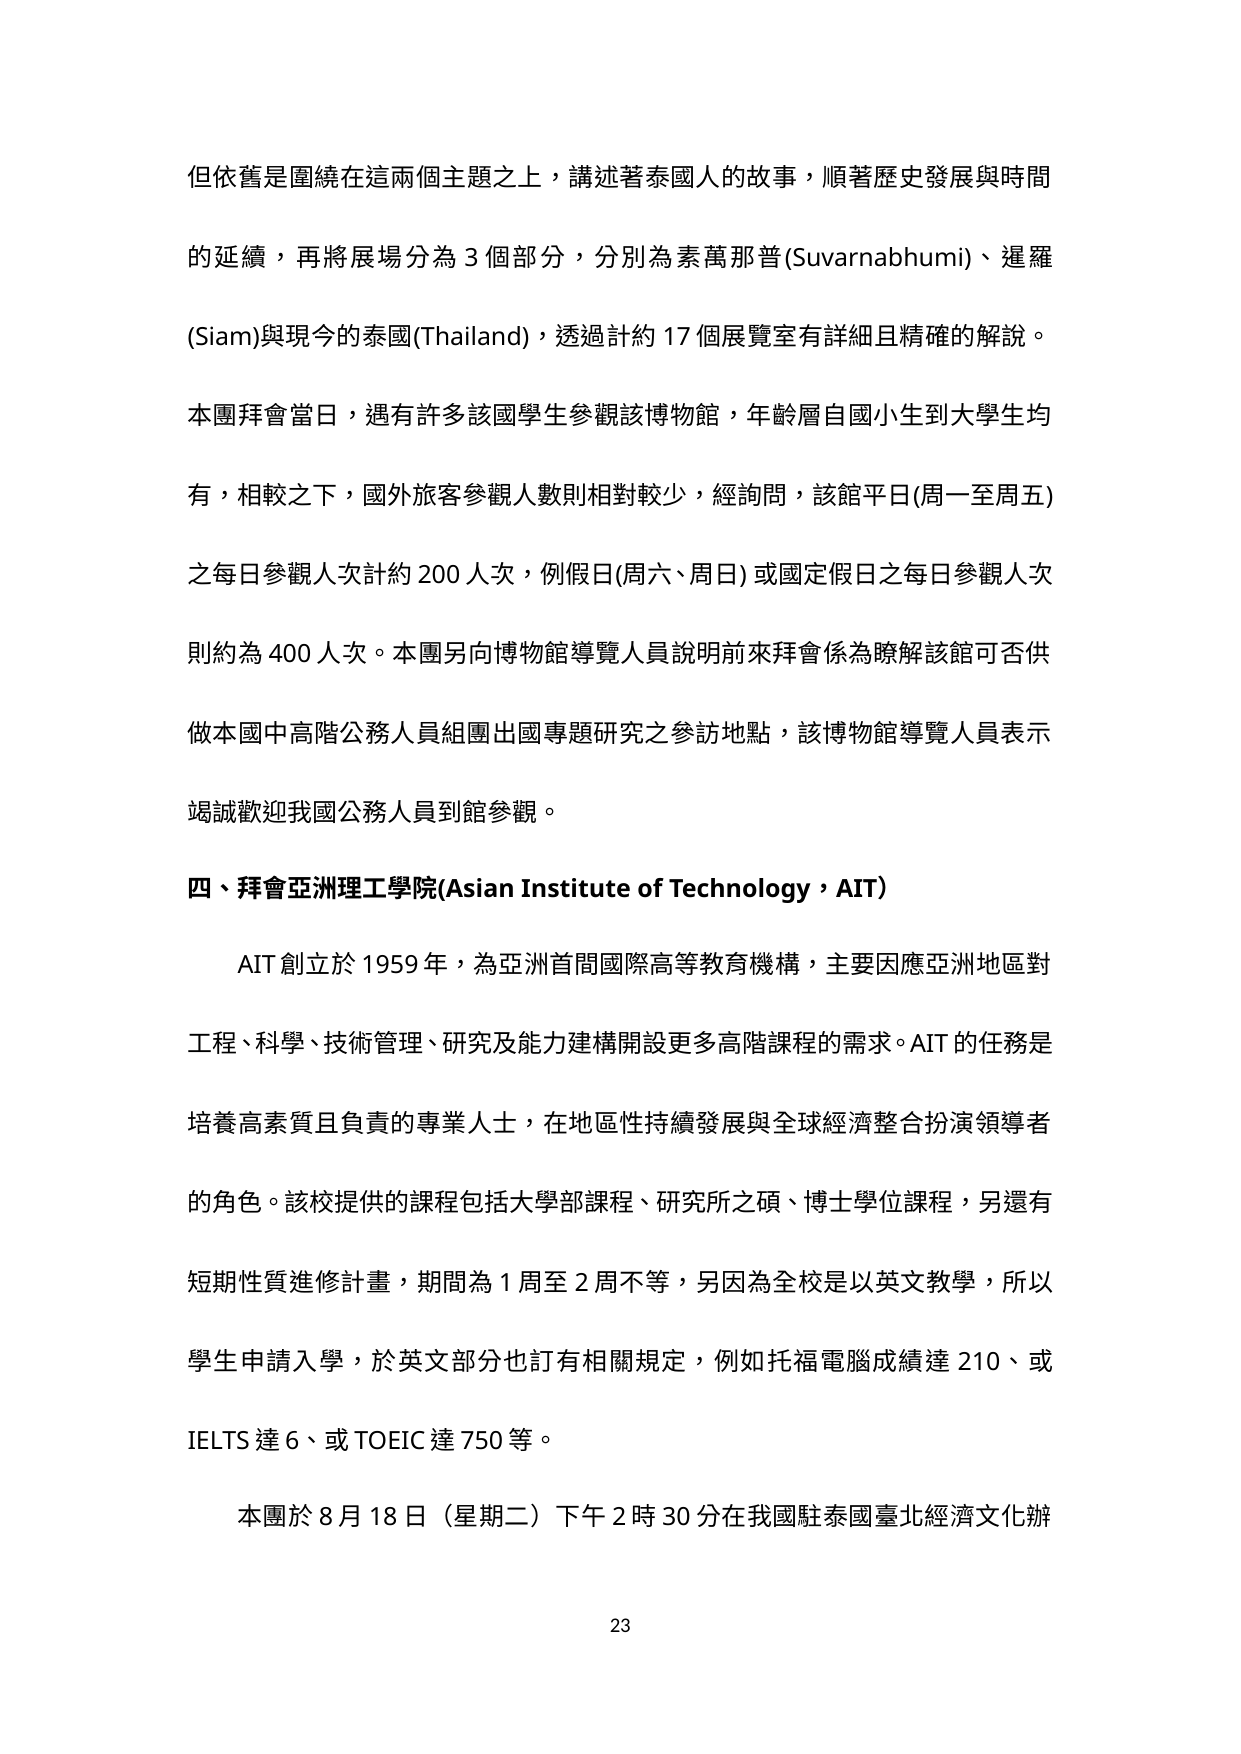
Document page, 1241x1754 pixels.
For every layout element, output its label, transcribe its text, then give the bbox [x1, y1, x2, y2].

text 本團於8月18日（星期二）下午2時30分在我國駐泰國臺北經濟文化辦 [187, 1495, 1053, 1535]
subtitle 四、拜會亞洲理工學院(Asian Institute of Technology，AIT） [187, 867, 1053, 907]
text 本團於8月18日（星期二）上午11時在我國駐泰國臺北經濟文化辦事處張諮議象錡陪同下拜會該博物館，由該博物館安排導覽人員進行接待與解說。由於博物館前身為公務行政機關，因此無論樓梯還是室內展覽廳，其地板依舊維持原汁原味的木頭材質，每跨出一步都會發出帶有復古味道的聲響，是公有土地活化再造的成功案例之一。導覽人員表示該館和泰國其他展覽館或博物館之最大差別在於，博物館不是僅著重於某區域的歷史，而是涵蓋泰國數百年歷史和文化，從遠古時代的泰國人，一直到阿瑜陀耶王國之後的泰國戰亂，包含16世紀初，歐洲列強來到泰國之後，及二次大戰時期後的泰國。參觀動線自影片展覽廳開始，該廳以電影的方式對參觀者拋出兩大核心問題，分別是：「誰是泰國人？」與「什麼是泰國文化？」。接下來的所有展覽廳，雖然各自有著自己的議題，但依舊是圍繞在這兩個主題之上，講述著泰國人的故事，順著歷史發展與時間的延續，再將展場分為3個部分，分別為素萬那普(Suvarnabhumi)、暹羅(Siam)與現今的泰國(Thailand)，透過計約17個展覽室有詳細且精確的解說。本團拜會當日，遇有許多該國學生參觀該博物館，年齡層自國小生到大學生均有，相較之下，國外旅客參觀人數則相對較少，經詢問，該館平日(周一至周五)之每日參觀人次計約200人次，例假日(周六、周日) 或國定假日之每日參觀人次則約為400人次。本團另向博物館導覽人員說明前來拜會係為瞭解該館可否供做本國中高階公務人員組團出國專題研究之參訪地點，該博物館導覽人員表示竭誠歡迎我國公務人員到館參觀。 [187, 156, 1053, 831]
text AIT創立於1959年，為亞洲首間國際高等教育機構，主要因應亞洲地區對工程、科學、技術管理、研究及能力建構開設更多高階課程的需求。AIT的任務是培養高素質且負責的專業人士，在地區性持續發展與全球經濟整合扮演領導者的角色。該校提供的課程包括大學部課程、研究所之碩、博士學位課程，另還有短期性質進修計畫，期間為1周至2周不等，另因為全校是以英文教學，所以學生申請入學，於英文部分也訂有相關規定，例如托福電腦成績達210、或IELTS達6、或TOEIC達750等。 [187, 943, 1053, 1459]
